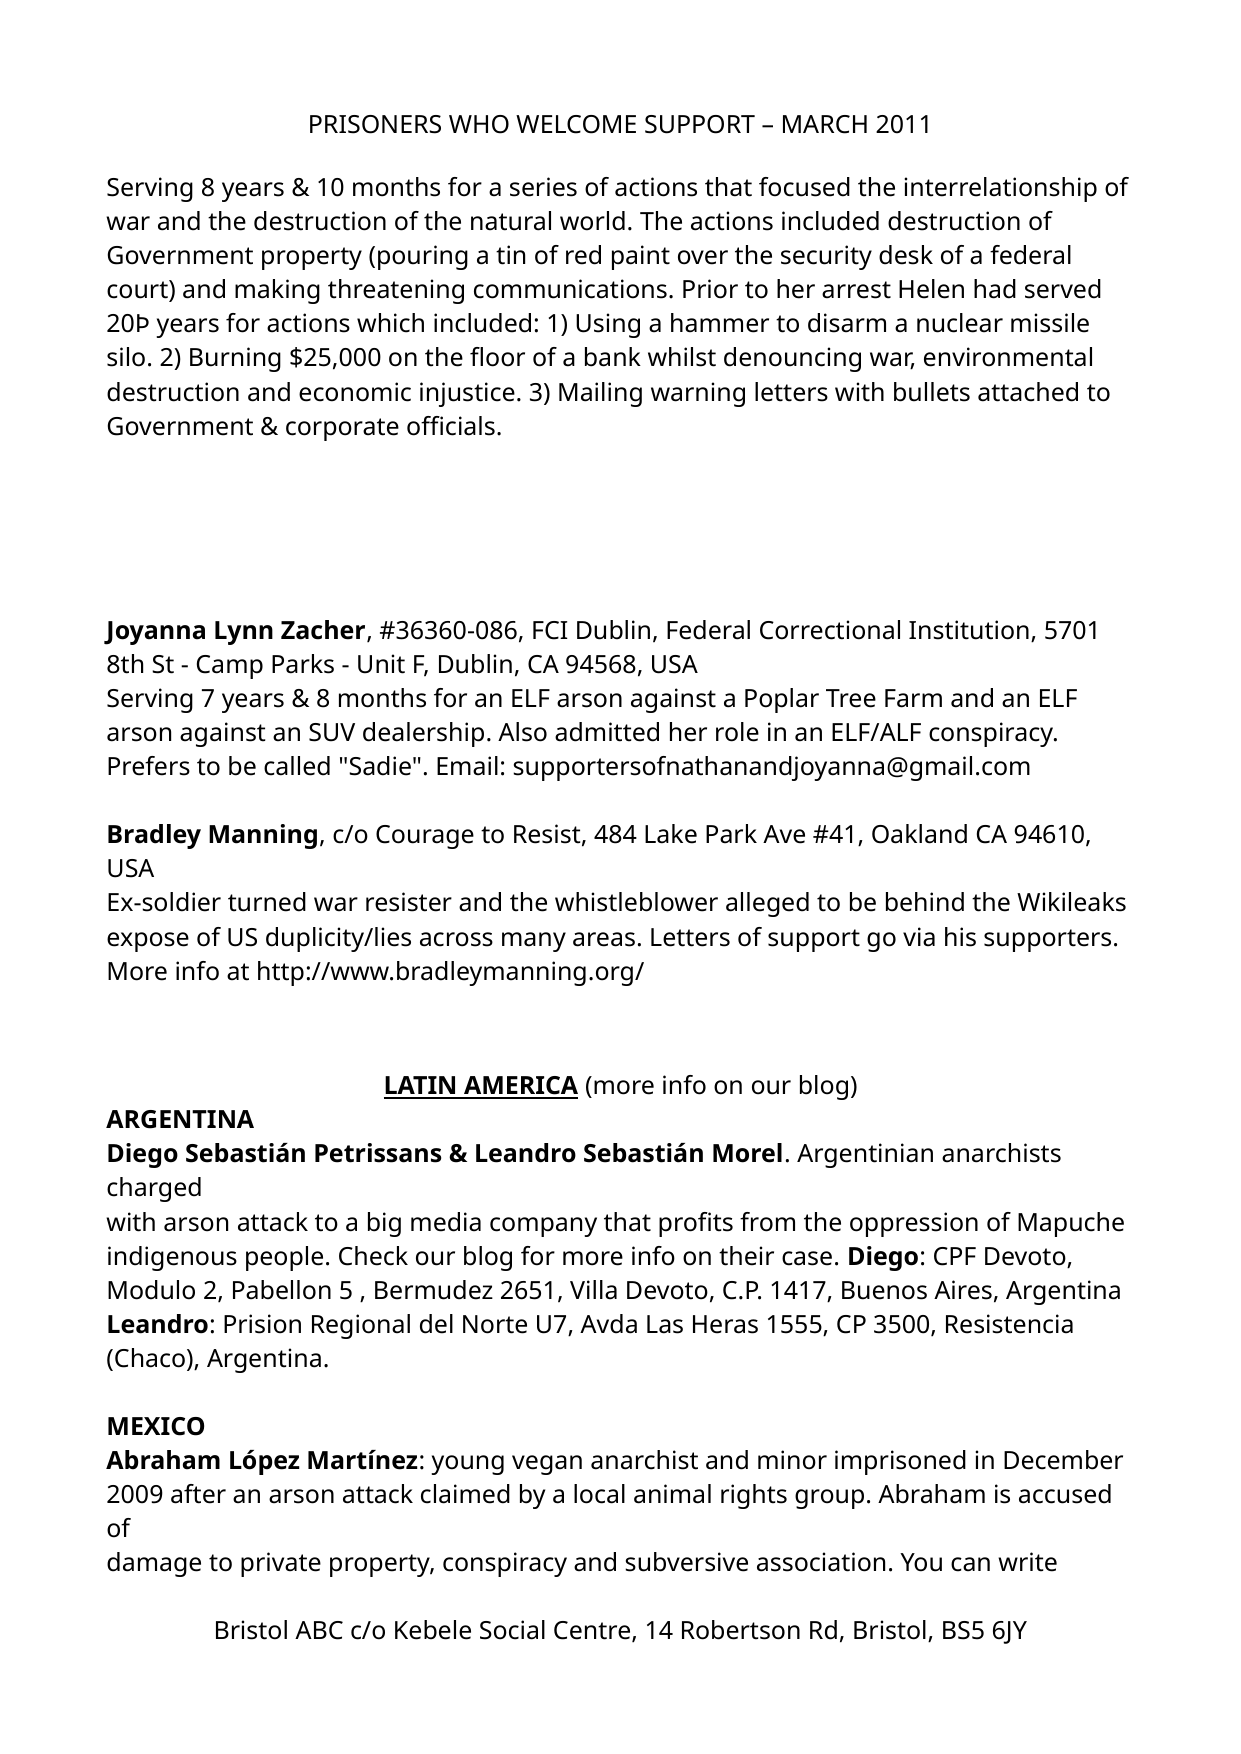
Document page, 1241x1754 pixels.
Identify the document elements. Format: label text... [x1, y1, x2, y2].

text 2009 after an arson attack claimed by a local animal rights group. Abraham is accused of [106, 1477, 1134, 1545]
text ARGENTINA [106, 1102, 1134, 1136]
text Abraham López Martínez: young vegan anarchist and minor imprisoned in December [106, 1443, 1134, 1477]
text Diego Sebastián Petrissans & Leandro Sebastián Morel. Argentinian anarchists charged [106, 1136, 1134, 1204]
text Serving 8 years & 10 months for a series of actions that focused the interrelationship of war and the destruction of the natural world. The actions included destruction of Government property (pouring a tin of red paint over the security desk of a federal court) and making threatening communications. Prior to her arrest Helen had served 20Þ years for actions which included: 1) Using a hammer to disarm a nuclear missile silo. 2) Burning $25,000 on the floor of a bank whilst denouncing war, environmental destruction and economic injustice. 3) Mailing warning letters with bullets attached to Government & corporate officials. [106, 170, 1134, 442]
text (Chaco), Argentina. [106, 1340, 1134, 1374]
text MEXICO [106, 1408, 1134, 1443]
text indigenous people. Check our blog for more info on their case. Diego: CPF Devoto, [106, 1238, 1134, 1272]
text with arson attack to a big media company that profits from the oppression of Mapuche [106, 1204, 1134, 1238]
text LATIN AMERICA (more info on our blog) [106, 1068, 1134, 1102]
text Modulo 2, Pabellon 5 , Bermudez 2651, Villa Devoto, C.P. 1417, Buenos Aires, Argentina [106, 1272, 1134, 1306]
text Leandro: Prision Regional del Norte U7, Avda Las Heras 1555, CP 3500, Resistencia [106, 1306, 1134, 1340]
text Bradley Manning, c/o Courage to Resist, 484 Lake Park Ave #41, Oakland CA 94610, USA Ex-soldier turned war resister and the whistleblower alleged to be behind the Wikileaks expose of US duplicity/lies across many areas. Letters of support go via his supporters. More info at http://www.bradleymanning.org/ [106, 817, 1134, 987]
text damage to private property, conspiracy and subversive association. You can write [106, 1545, 1134, 1579]
text Joyanna Lynn Zacher, #36360-086, FCI Dublin, Federal Correctional Institution, 5701 8th St - Camp Parks - Unit F, Dublin, CA 94568, USA Serving 7 years & 8 months for an ELF arson against a Poplar Tree Farm and an ELF arson against an SUV dealership. Also admitted her role in an ELF/ALF conspiracy. Prefers to be called "Sadie". Email: supportersofnathanandjoyanna@gmail.com [106, 578, 1134, 817]
